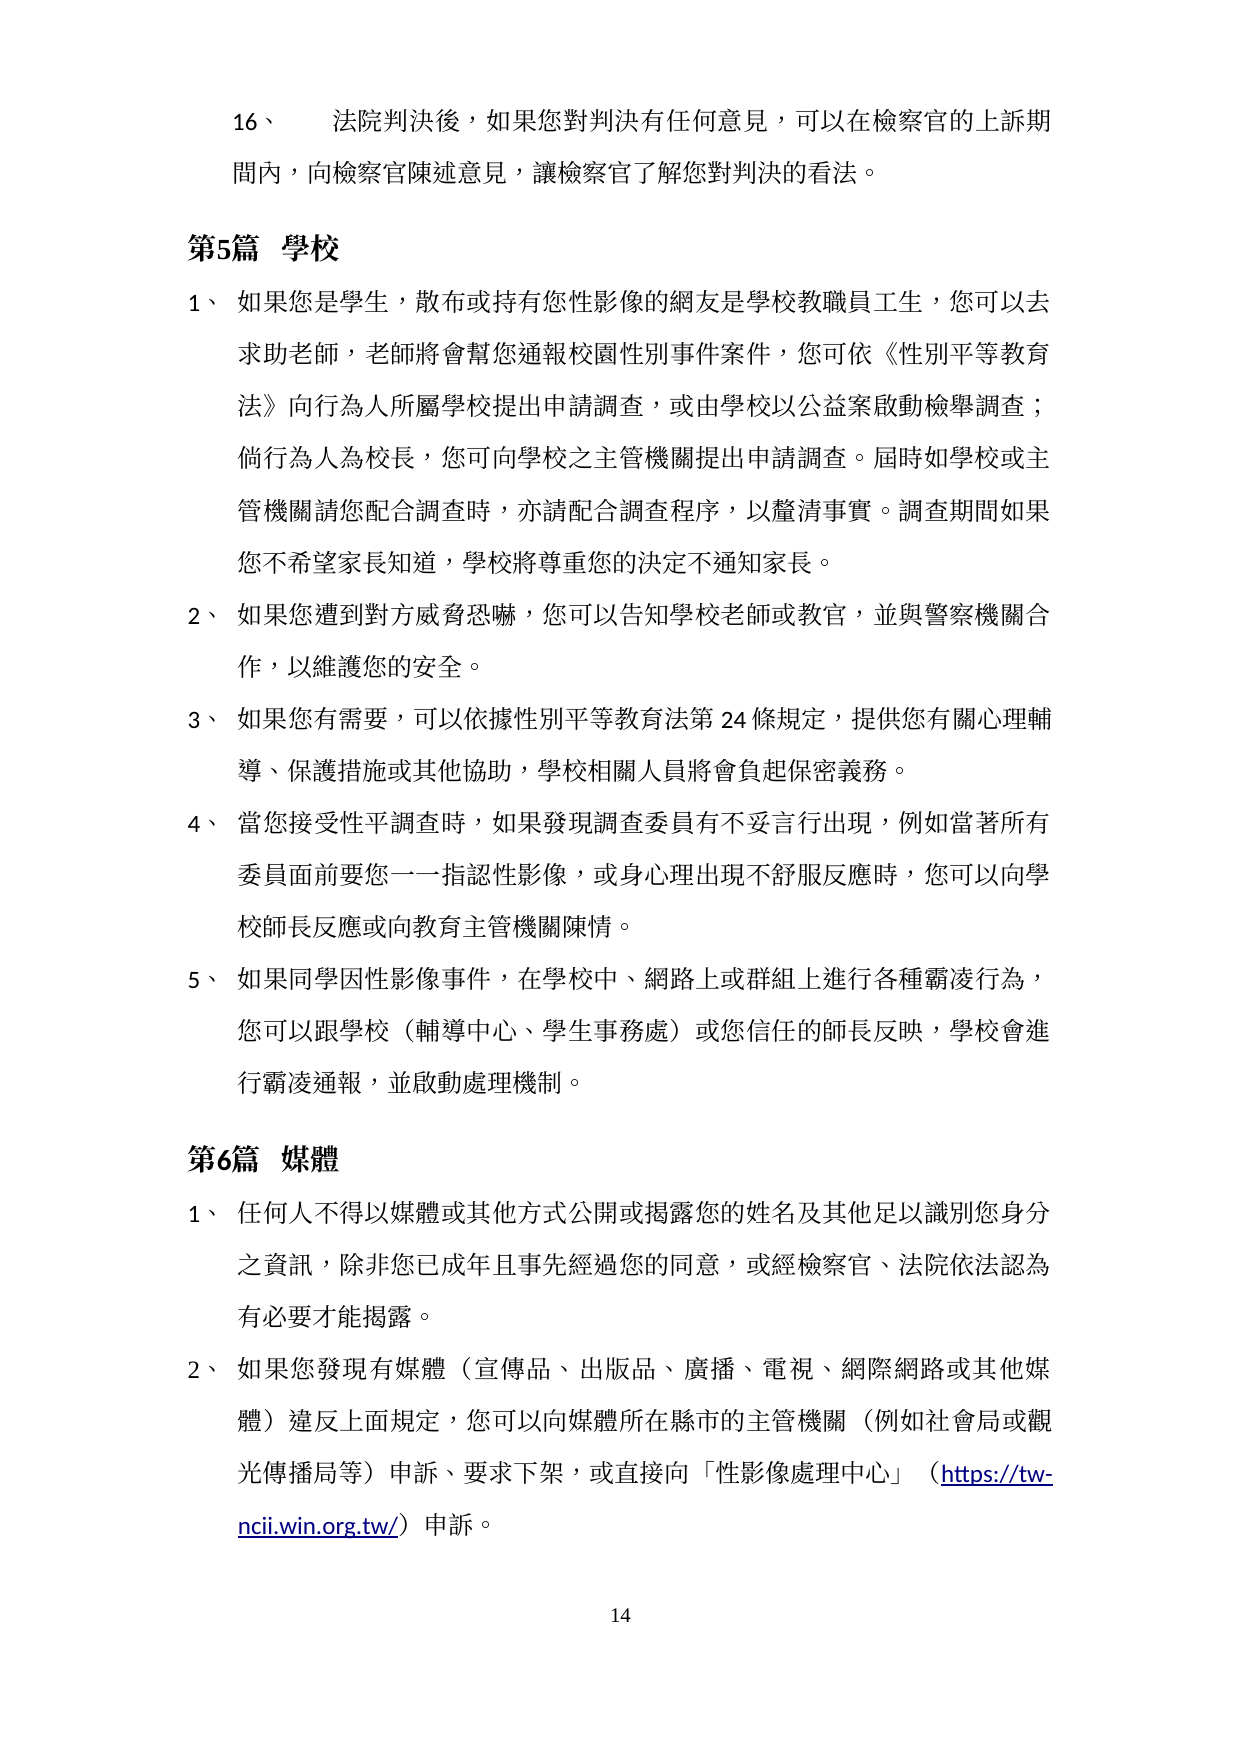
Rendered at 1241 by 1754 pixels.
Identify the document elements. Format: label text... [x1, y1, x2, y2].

list 如果您有需要，可以依據性別平等教育法第24條規定，提供您有關心理輔導、保護措施或其他協助，學校相關人員將會負起保密義務。 [187, 687, 1053, 791]
list 如果您是學生，散布或持有您性影像的網友是學校教職員工生，您可以去求助老師，老師將會幫您通報校園性別事件案件，您可依《性別平等教育法》向行為人所屬學校提出申請調查，或由學校以公益案啟動檢舉調查；倘行為人為校長，您可向學校之主管機關提出申請調查。屆時如學校或主管機關請您配合調查時，亦請配合調查程序，以釐清事實。調查期間如果您不希望家長知道，學校將尊重您的決定不通知家長。 [187, 270, 1053, 582]
list 當您接受性平調查時，如果發現調查委員有不妥言行出現，例如當著所有委員面前要您一一指認性影像，或身心理出現不舒服反應時，您可以向學校師長反應或向教育主管機關陳情。 [187, 791, 1053, 947]
list 如果您發現有媒體（宣傳品、出版品、廣播、電視、網際網路或其他媒體）違反上面規定，您可以向媒體所在縣市的主管機關（例如社會局或觀光傳播局等）申訴、要求下架，或直接向「性影像處理中心」（https://tw-ncii.win.org.tw/）申訴。 [187, 1337, 1053, 1545]
list 如果您遭到對方威脅恐嚇，您可以告知學校老師或教官，並與警察機關合作，以維護您的安全。 [187, 582, 1053, 687]
list 法院判決後，如果您對判決有任何意見，可以在檢察官的上訴期間內，向檢察官陳述意見，讓檢察官了解您對判決的看法。 [232, 89, 1053, 193]
list 任何人不得以媒體或其他方式公開或揭露您的姓名及其他足以識別您身分之資訊，除非您已成年且事先經過您的同意，或經檢察官、法院依法認為有必要才能揭露。 [187, 1180, 1053, 1337]
list 如果同學因性影像事件，在學校中、網路上或群組上進行各種霸凌行為，您可以跟學校（輔導中心、學生事務處）或您信任的師長反映，學校會進行霸凌通報，並啟動處理機制。 [187, 947, 1053, 1103]
list 學校 [187, 218, 1053, 270]
list 媒體 [187, 1128, 1053, 1180]
